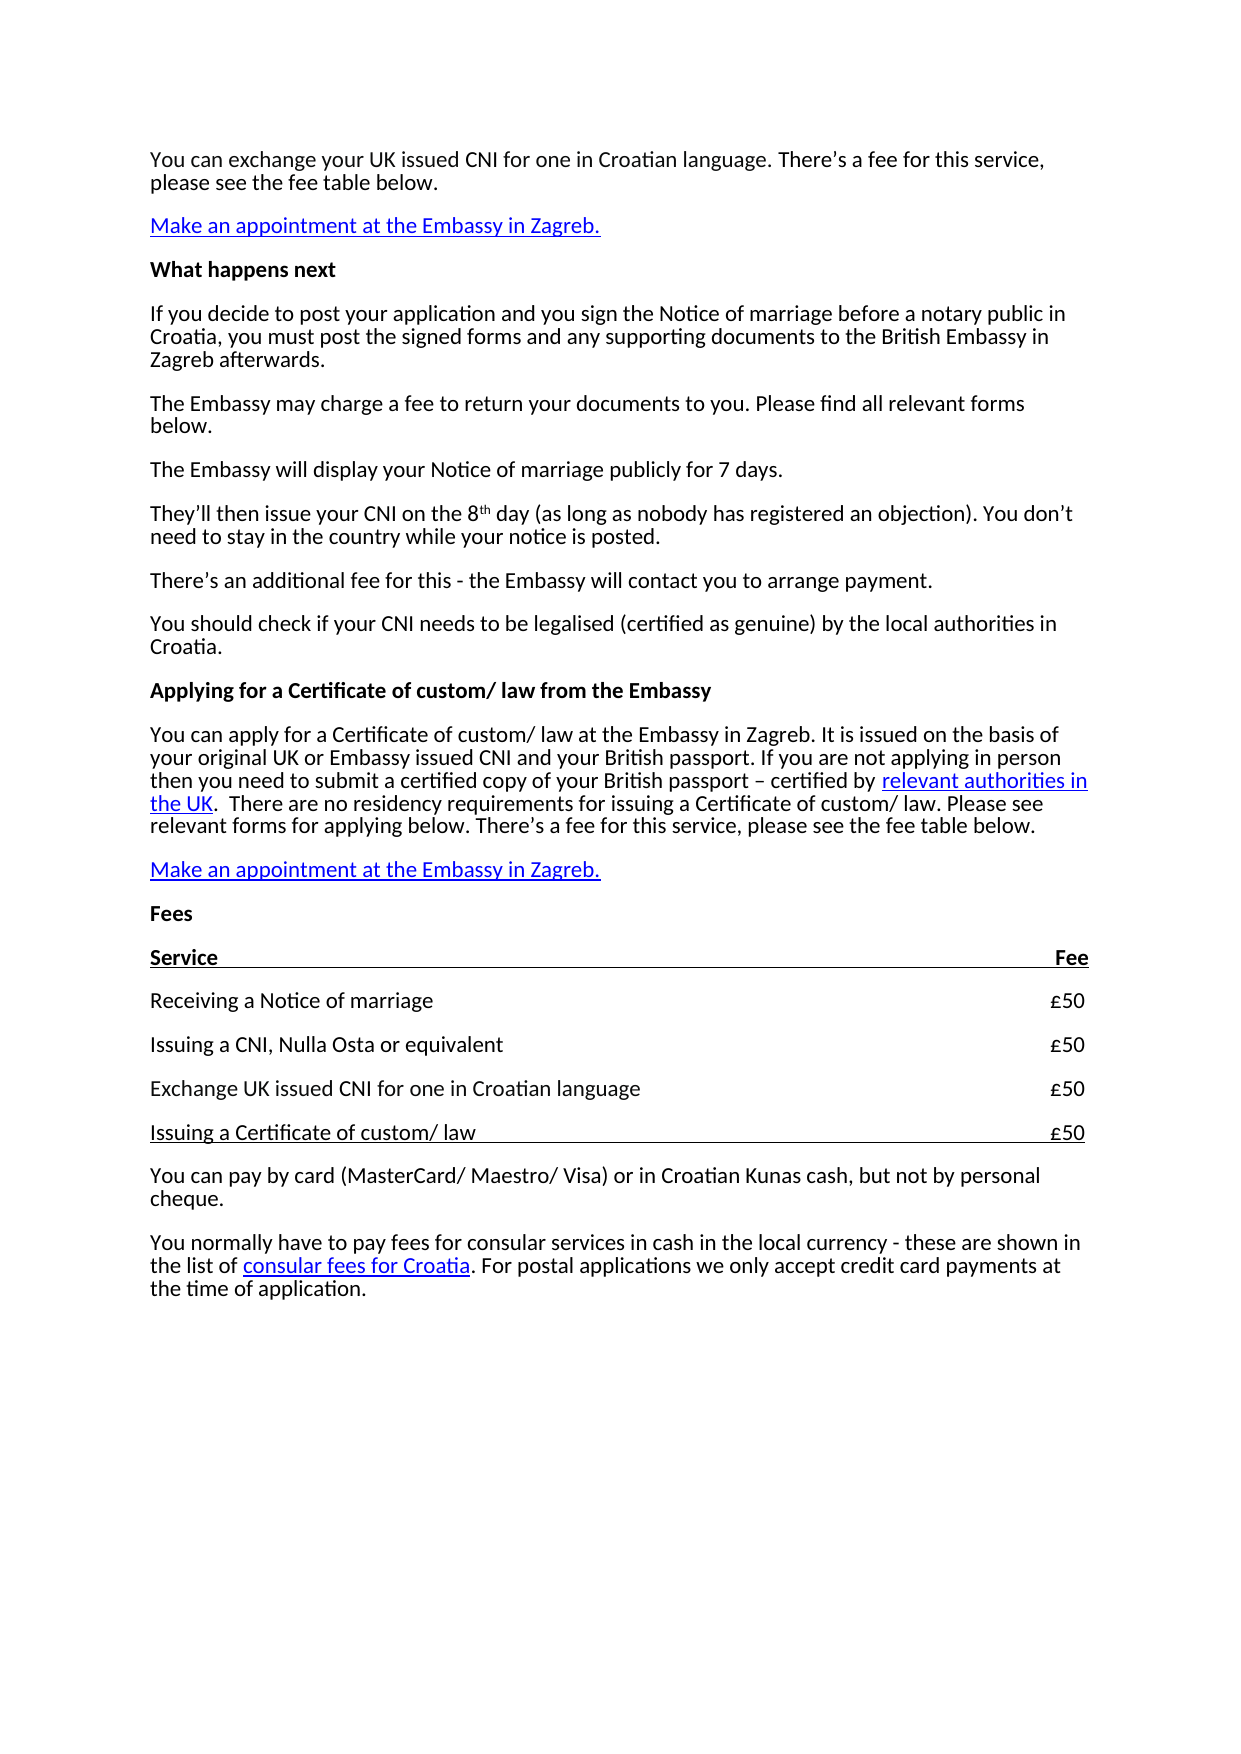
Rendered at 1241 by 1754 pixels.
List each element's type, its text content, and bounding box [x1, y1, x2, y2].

text What happens next [150, 260, 1090, 283]
text You can apply for a Certificate of custom/ law at the Embassy in Zagreb. It is issued on the basis of your original UK or Embassy issued CNI and your British passport. If you are not applying in person then you need to submit a certified copy of your British passport – certified by relevant authorities in the UK. There are no residency requirements for issuing a Certificate of custom/ law. Please see relevant forms for applying below. There’s a fee for this service, please see the fee table below. [150, 725, 1090, 839]
text Exchange UK issued CNI for one in Croatian language £50 [150, 1079, 1090, 1102]
text Make an appointment at the Embassy in Zagreb. [150, 217, 1090, 239]
text Receiving a Notice of marriage £50 [150, 992, 1090, 1014]
text You normally have to pay fees for consular services in cash in the local currency - these are shown in the list of consular fees for Croatia. For postal applications we only accept credit card payments at the time of application. [150, 1233, 1090, 1302]
text You can pay by card (MasterCard/ Maestro/ Visa) or in Croatian Kunas cash, but not by personal cheque. [150, 1167, 1090, 1212]
text Fees [150, 904, 1090, 927]
text Make an appointment at the Embassy in Zagreb. [150, 860, 1090, 883]
text You can exchange your UK issued CNI for one in Croatian language. There’s a fee for this service, please see the fee table below. [150, 150, 1090, 196]
text They’ll then issue your CNI on the 8th day (as long as nobody has registered an objection). You don’t need to stay in the country while your notice is posted. [150, 504, 1090, 550]
text Issuing a Certificate of custom/ law £50 [150, 1123, 1090, 1146]
text You should check if your CNI needs to be legalised (certified as genuine) by the local authorities in Croatia. [150, 614, 1090, 660]
text There’s an additional fee for this - the Embassy will contact you to arrange payment. [150, 571, 1090, 594]
text If you decide to post your application and you sign the Notice of marriage before a notary public in Croatia, you must post the signed forms and any supporting documents to the British Embassy in Zagreb afterwards. [150, 304, 1090, 373]
text Issuing a CNI, Nulla Osta or equivalent £50 [150, 1035, 1090, 1058]
text The Embassy will display your Notice of marriage publicly for 7 days. [150, 460, 1090, 483]
text Service Fee [150, 948, 1090, 971]
text Applying for a Certificate of custom/ law from the Embassy [150, 681, 1090, 704]
text The Embassy may charge a fee to return your documents to you. Please find all relevant forms below. [150, 394, 1090, 439]
